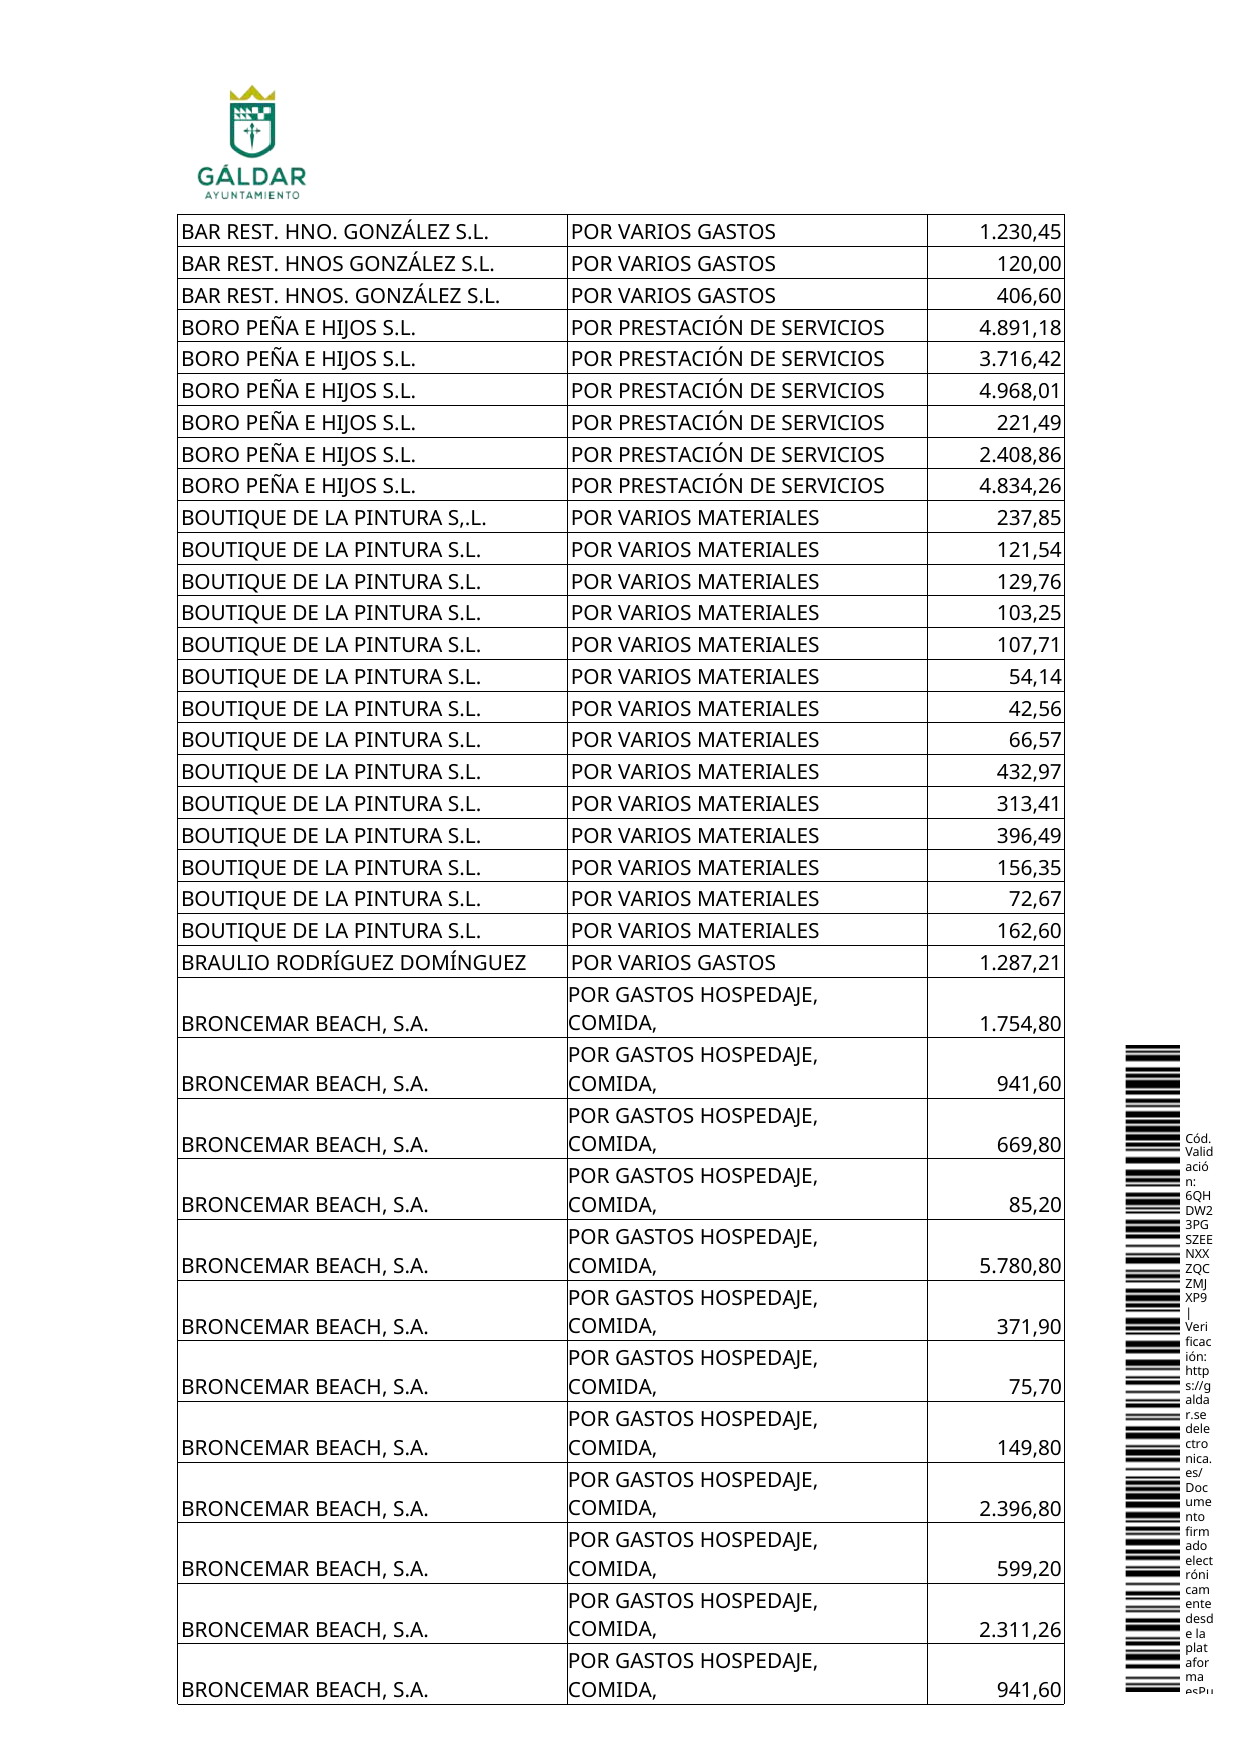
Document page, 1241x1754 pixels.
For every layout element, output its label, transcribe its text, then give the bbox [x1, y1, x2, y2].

table_cell BORO PEÑA E HIJOS S.L. [178, 342, 567, 373]
table_cell BOUTIQUE DE LA PINTURA S.L. [178, 533, 567, 563]
table_cell POR VARIOS GASTOS [568, 247, 927, 277]
table_cell 313,41 [928, 787, 1064, 818]
table_cell BRONCEMAR BEACH, S.A. [178, 1463, 567, 1522]
table_cell 72,67 [928, 882, 1064, 913]
table_cell 107,71 [928, 628, 1064, 659]
table_cell 237,85 [928, 501, 1064, 532]
table_cell POR PRESTACIÓN DE SERVICIOS [568, 342, 927, 373]
table_cell BORO PEÑA E HIJOS S.L. [178, 406, 567, 436]
table_cell POR GASTOS HOSPEDAJE, COMIDA, [568, 1402, 927, 1461]
table_cell BAR REST. HNOS GONZÁLEZ S.L. [178, 247, 567, 277]
table_cell 103,25 [928, 596, 1064, 627]
table_cell 371,90 [928, 1281, 1064, 1340]
table_cell POR GASTOS HOSPEDAJE, COMIDA, [568, 1281, 927, 1340]
table_cell POR VARIOS MATERIALES [568, 819, 927, 849]
table_cell POR PRESTACIÓN DE SERVICIOS [568, 310, 927, 341]
table_cell 221,49 [928, 406, 1064, 436]
table_cell BRONCEMAR BEACH, S.A. [178, 1341, 567, 1401]
table_cell POR VARIOS MATERIALES [568, 723, 927, 754]
table_cell 75,70 [928, 1341, 1064, 1401]
table_cell 4.891,18 [928, 310, 1064, 341]
table_cell BOUTIQUE DE LA PINTURA S.L. [178, 723, 567, 754]
table_cell 406,60 [928, 279, 1064, 309]
table_cell 85,20 [928, 1159, 1064, 1219]
table_cell POR VARIOS MATERIALES [568, 914, 927, 945]
table_cell 66,57 [928, 723, 1064, 754]
table_cell 2.396,80 [928, 1463, 1064, 1522]
table_cell BRONCEMAR BEACH, S.A. [178, 1281, 567, 1340]
table_cell BOUTIQUE DE LA PINTURA S.L. [178, 755, 567, 786]
table_cell BRONCEMAR BEACH, S.A. [178, 1099, 567, 1158]
table_cell 941,60 [928, 1038, 1064, 1098]
table_cell POR VARIOS MATERIALES [568, 565, 927, 595]
table_cell 669,80 [928, 1099, 1064, 1158]
table_cell BOUTIQUE DE LA PINTURA S.L. [178, 628, 567, 659]
table_header POR VARIOS GASTOS [568, 215, 927, 246]
table_cell POR PRESTACIÓN DE SERVICIOS [568, 406, 927, 436]
table_cell POR GASTOS HOSPEDAJE, COMIDA, [568, 1159, 927, 1219]
table_cell POR VARIOS MATERIALES [568, 755, 927, 786]
table_cell POR VARIOS MATERIALES [568, 882, 927, 913]
table_cell 162,60 [928, 914, 1064, 945]
table_cell 129,76 [928, 565, 1064, 595]
table_cell POR VARIOS MATERIALES [568, 501, 927, 532]
table_cell 42,56 [928, 692, 1064, 722]
table_cell 941,60 [928, 1644, 1064, 1704]
table_cell 3.716,42 [928, 342, 1064, 373]
table_cell POR VARIOS GASTOS [568, 279, 927, 309]
table_cell POR VARIOS GASTOS [568, 946, 927, 976]
table_cell BOUTIQUE DE LA PINTURA S.L. [178, 692, 567, 722]
table_cell POR GASTOS HOSPEDAJE, COMIDA, [568, 1584, 927, 1643]
table_cell POR GASTOS HOSPEDAJE, COMIDA, [568, 1463, 927, 1522]
table_cell BRONCEMAR BEACH, S.A. [178, 1402, 567, 1461]
table_cell 4.968,01 [928, 374, 1064, 404]
table_cell BOUTIQUE DE LA PINTURA S.L. [178, 787, 567, 818]
table_header BAR REST. HNO. GONZÁLEZ S.L. [178, 215, 567, 246]
table_cell 599,20 [928, 1523, 1064, 1583]
table_cell 54,14 [928, 660, 1064, 691]
table_cell POR PRESTACIÓN DE SERVICIOS [568, 469, 927, 500]
table_cell BRAULIO RODRÍGUEZ DOMÍNGUEZ [178, 946, 567, 976]
table_cell 396,49 [928, 819, 1064, 849]
table_cell 4.834,26 [928, 469, 1064, 500]
table_cell BORO PEÑA E HIJOS S.L. [178, 310, 567, 341]
table_cell BOUTIQUE DE LA PINTURA S.L. [178, 565, 567, 595]
table_cell BOUTIQUE DE LA PINTURA S,.L. [178, 501, 567, 532]
table_cell BOUTIQUE DE LA PINTURA S.L. [178, 914, 567, 945]
table_cell BAR REST. HNOS. GONZÁLEZ S.L. [178, 279, 567, 309]
table_cell POR GASTOS HOSPEDAJE, COMIDA, [568, 1341, 927, 1401]
table_cell POR VARIOS MATERIALES [568, 787, 927, 818]
table_cell 432,97 [928, 755, 1064, 786]
table_cell BRONCEMAR BEACH, S.A. [178, 1220, 567, 1279]
table_cell 2.408,86 [928, 438, 1064, 468]
table_cell 149,80 [928, 1402, 1064, 1461]
table_cell 156,35 [928, 850, 1064, 881]
table_cell POR PRESTACIÓN DE SERVICIOS [568, 374, 927, 404]
table_cell POR VARIOS MATERIALES [568, 850, 927, 881]
table_cell POR GASTOS HOSPEDAJE, COMIDA, [568, 1038, 927, 1098]
table_cell POR VARIOS MATERIALES [568, 596, 927, 627]
table_cell POR VARIOS MATERIALES [568, 533, 927, 563]
table_cell 2.311,26 [928, 1584, 1064, 1643]
table_cell POR PRESTACIÓN DE SERVICIOS [568, 438, 927, 468]
table_cell BOUTIQUE DE LA PINTURA S.L. [178, 882, 567, 913]
table_cell 121,54 [928, 533, 1064, 563]
table_cell POR GASTOS HOSPEDAJE, COMIDA, [568, 1644, 927, 1704]
table_cell BRONCEMAR BEACH, S.A. [178, 1523, 567, 1583]
table_cell BRONCEMAR BEACH, S.A. [178, 1584, 567, 1643]
table_cell POR VARIOS MATERIALES [568, 692, 927, 722]
table_cell BOUTIQUE DE LA PINTURA S.L. [178, 596, 567, 627]
table_cell BORO PEÑA E HIJOS S.L. [178, 374, 567, 404]
table_cell 1.754,80 [928, 978, 1064, 1037]
table_cell POR GASTOS HOSPEDAJE, COMIDA, [568, 1523, 927, 1583]
table_header 1.230,45 [928, 215, 1064, 246]
table_cell POR VARIOS MATERIALES [568, 660, 927, 691]
table_cell 120,00 [928, 247, 1064, 277]
table_cell BRONCEMAR BEACH, S.A. [178, 1159, 567, 1219]
table_cell BRONCEMAR BEACH, S.A. [178, 1644, 567, 1704]
table_cell BOUTIQUE DE LA PINTURA S.L. [178, 850, 567, 881]
table_cell POR VARIOS MATERIALES [568, 628, 927, 659]
table_cell 1.287,21 [928, 946, 1064, 976]
table_cell 5.780,80 [928, 1220, 1064, 1279]
table_cell BORO PEÑA E HIJOS S.L. [178, 469, 567, 500]
table_cell POR GASTOS HOSPEDAJE, COMIDA, [568, 1220, 927, 1279]
table_cell POR GASTOS HOSPEDAJE, COMIDA, [568, 978, 927, 1037]
table_cell BRONCEMAR BEACH, S.A. [178, 978, 567, 1037]
text Cód. Validación: 6QHDW23PGSZEENXXZQCZMJXP9 | Verificación: https://galdar.sedelectronica.es/ Documento firmado electrónicamente desde la plataforma esPublico Gestiona | Página 3 de 16 [1185, 1132, 1214, 1693]
table_cell BRONCEMAR BEACH, S.A. [178, 1038, 567, 1098]
table_cell BOUTIQUE DE LA PINTURA S.L. [178, 660, 567, 691]
table_cell POR GASTOS HOSPEDAJE, COMIDA, [568, 1099, 927, 1158]
table_cell BOUTIQUE DE LA PINTURA S.L. [178, 819, 567, 849]
table_cell BORO PEÑA E HIJOS S.L. [178, 438, 567, 468]
